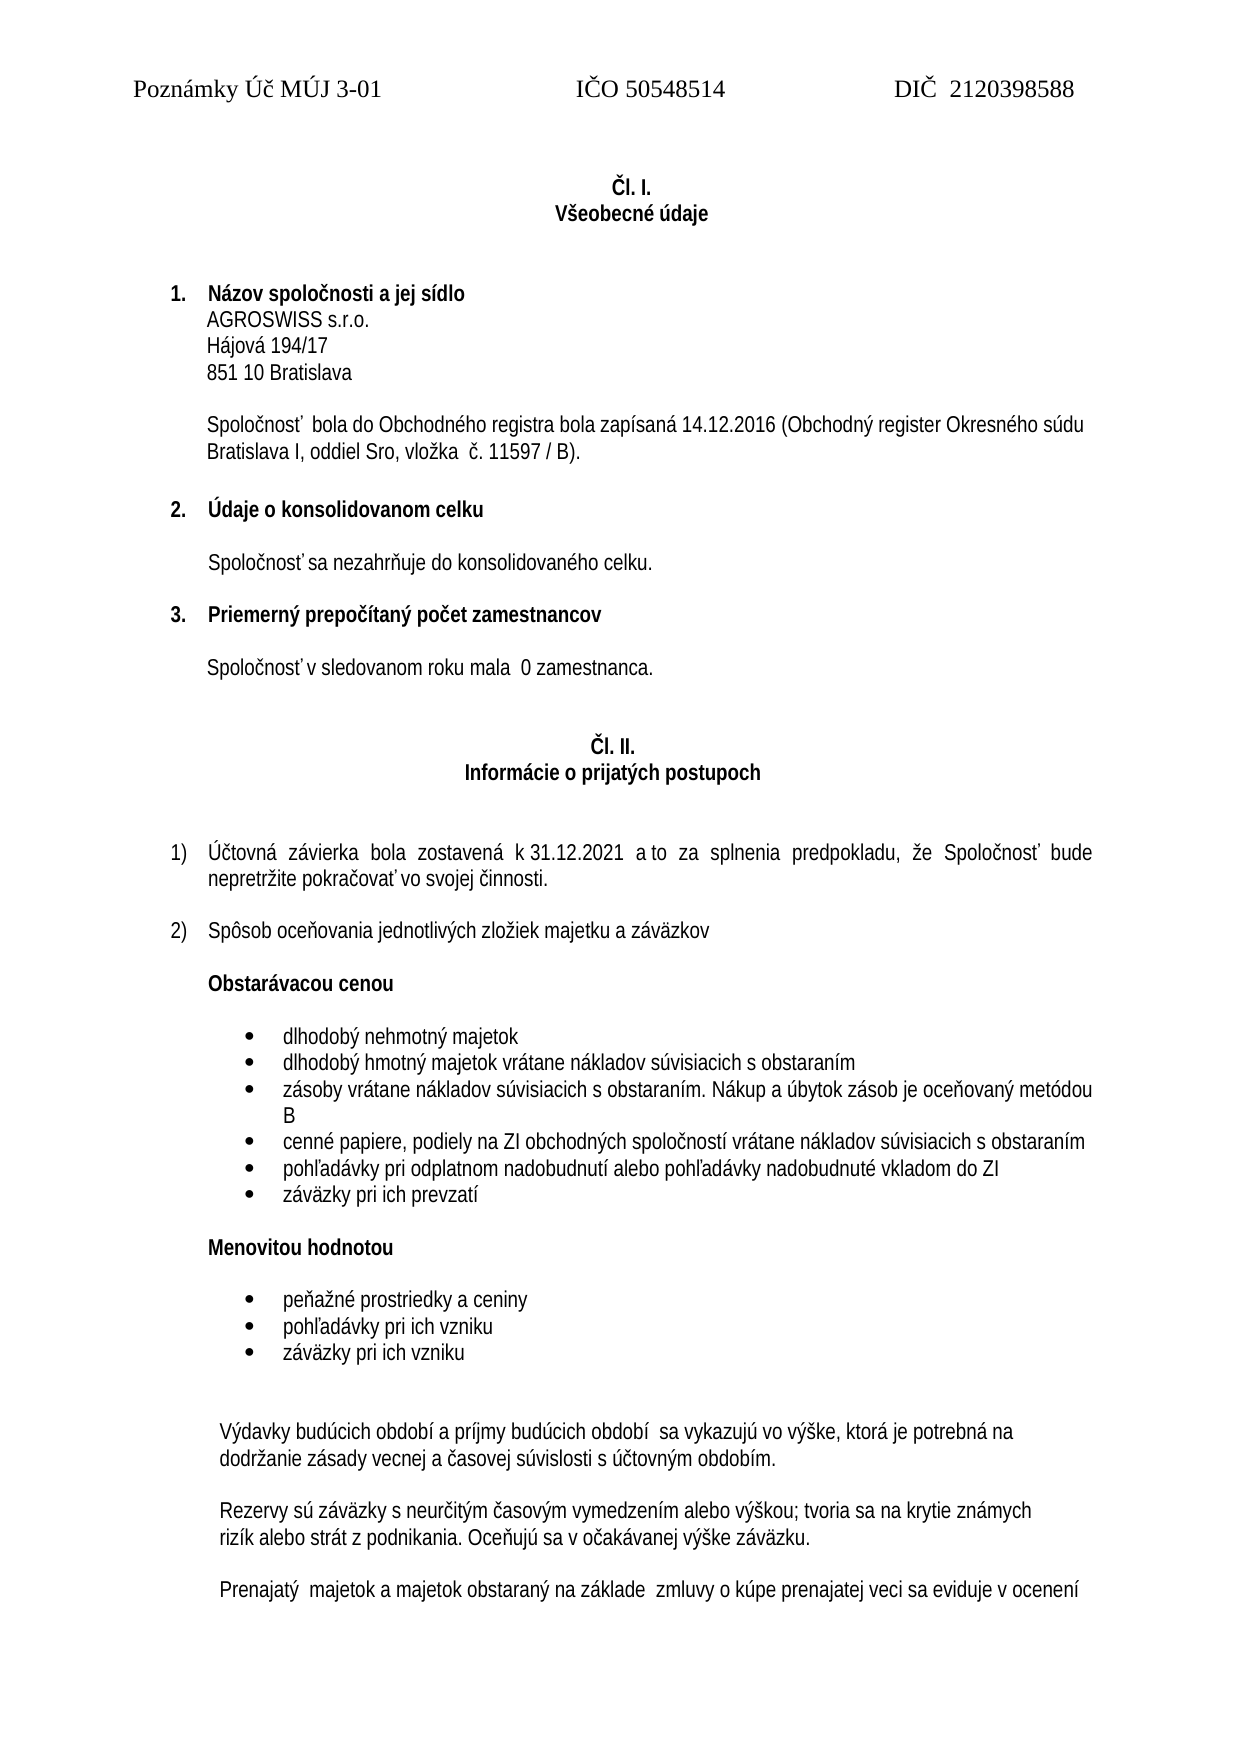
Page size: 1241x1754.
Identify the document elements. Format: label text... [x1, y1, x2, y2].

text Obstarávacou cenou [208, 970, 1092, 997]
list dlhodobý nehmotný majetok [245, 1023, 1092, 1049]
list zásoby vrátane nákladov súvisiacich s obstaraním. Nákup a úbytok zásob je oceňovaný metódou B [245, 1076, 1092, 1128]
text Informácie o prijatých postupoch [133, 759, 1092, 786]
table_cell Prenajatý majetok a majetok obstaraný na základe zmluvy o kúpe prenajatej veci sa eviduje v ocenení [133, 1576, 1086, 1603]
list Údaje o konsolidovanom celku [170, 496, 1092, 522]
text 851 10 Bratislava [133, 358, 1092, 385]
list pohľadávky pri ich vzniku [245, 1313, 1092, 1339]
list pohľadávky pri odplatnom nadobudnutí alebo pohľadávky nadobudnuté vkladom do ZI [245, 1155, 1092, 1181]
table_cell Rezervy sú záväzky s neurčitým časovým vymedzením alebo výškou; tvoria sa na krytie známych rizík alebo strát z podnikania. Oceňujú sa v očakávanej výške záväzku. [133, 1497, 1086, 1576]
list dlhodobý hmotný majetok vrátane nákladov súvisiacich s obstaraním [245, 1049, 1092, 1076]
table_header [128, 464, 776, 496]
text AGROSWISS s.r.o. [133, 306, 1092, 332]
list Účtovná závierka bola zostavená k 31.12.2021 a to za splnenia predpokladu, že Spoločnosť bude nepretržite pokračovať vo svojej činnosti. [170, 838, 1092, 891]
text Čl. II. [133, 733, 1092, 759]
text Menovitou hodnotou [208, 1234, 1092, 1260]
list záväzky pri ich vzniku [245, 1339, 1092, 1366]
list Spôsob oceňovania jednotlivých zložiek majetku a záväzkov [170, 917, 1092, 944]
list Názov spoločnosti a jej sídlo [170, 279, 1092, 306]
list Priemerný prepočítaný počet zamestnancov [170, 601, 1092, 628]
list peňažné prostriedky a ceniny [245, 1286, 1092, 1313]
table_header [776, 464, 1097, 496]
list záväzky pri ich prevzatí [245, 1181, 1092, 1207]
text Čl. I. [170, 174, 1092, 200]
text Spoločnosť v sledovanom roku mala 0 zamestnanca. [207, 654, 1092, 680]
text Hájová 194/17 [133, 332, 1092, 358]
table_header Výdavky budúcich období a príjmy budúcich období sa vykazujú vo výške, ktorá je potrebná na dodržanie zásady vecnej a časovej súvislosti s účtovným obdobím. [133, 1418, 1086, 1497]
text Všeobecné údaje [170, 200, 1092, 227]
text Spoločnosť sa nezahrňuje do konsolidovaného celku. [208, 548, 1092, 575]
text Spoločnosť bola do Obchodného registra bola zapísaná 14.12.2016 (Obchodný register Okresného súdu Bratislava I, oddiel Sro, vložka č. 11597 / B). [207, 411, 1092, 464]
list cenné papiere, podiely na ZI obchodných spoločností vrátane nákladov súvisiacich s obstaraním [245, 1128, 1092, 1155]
